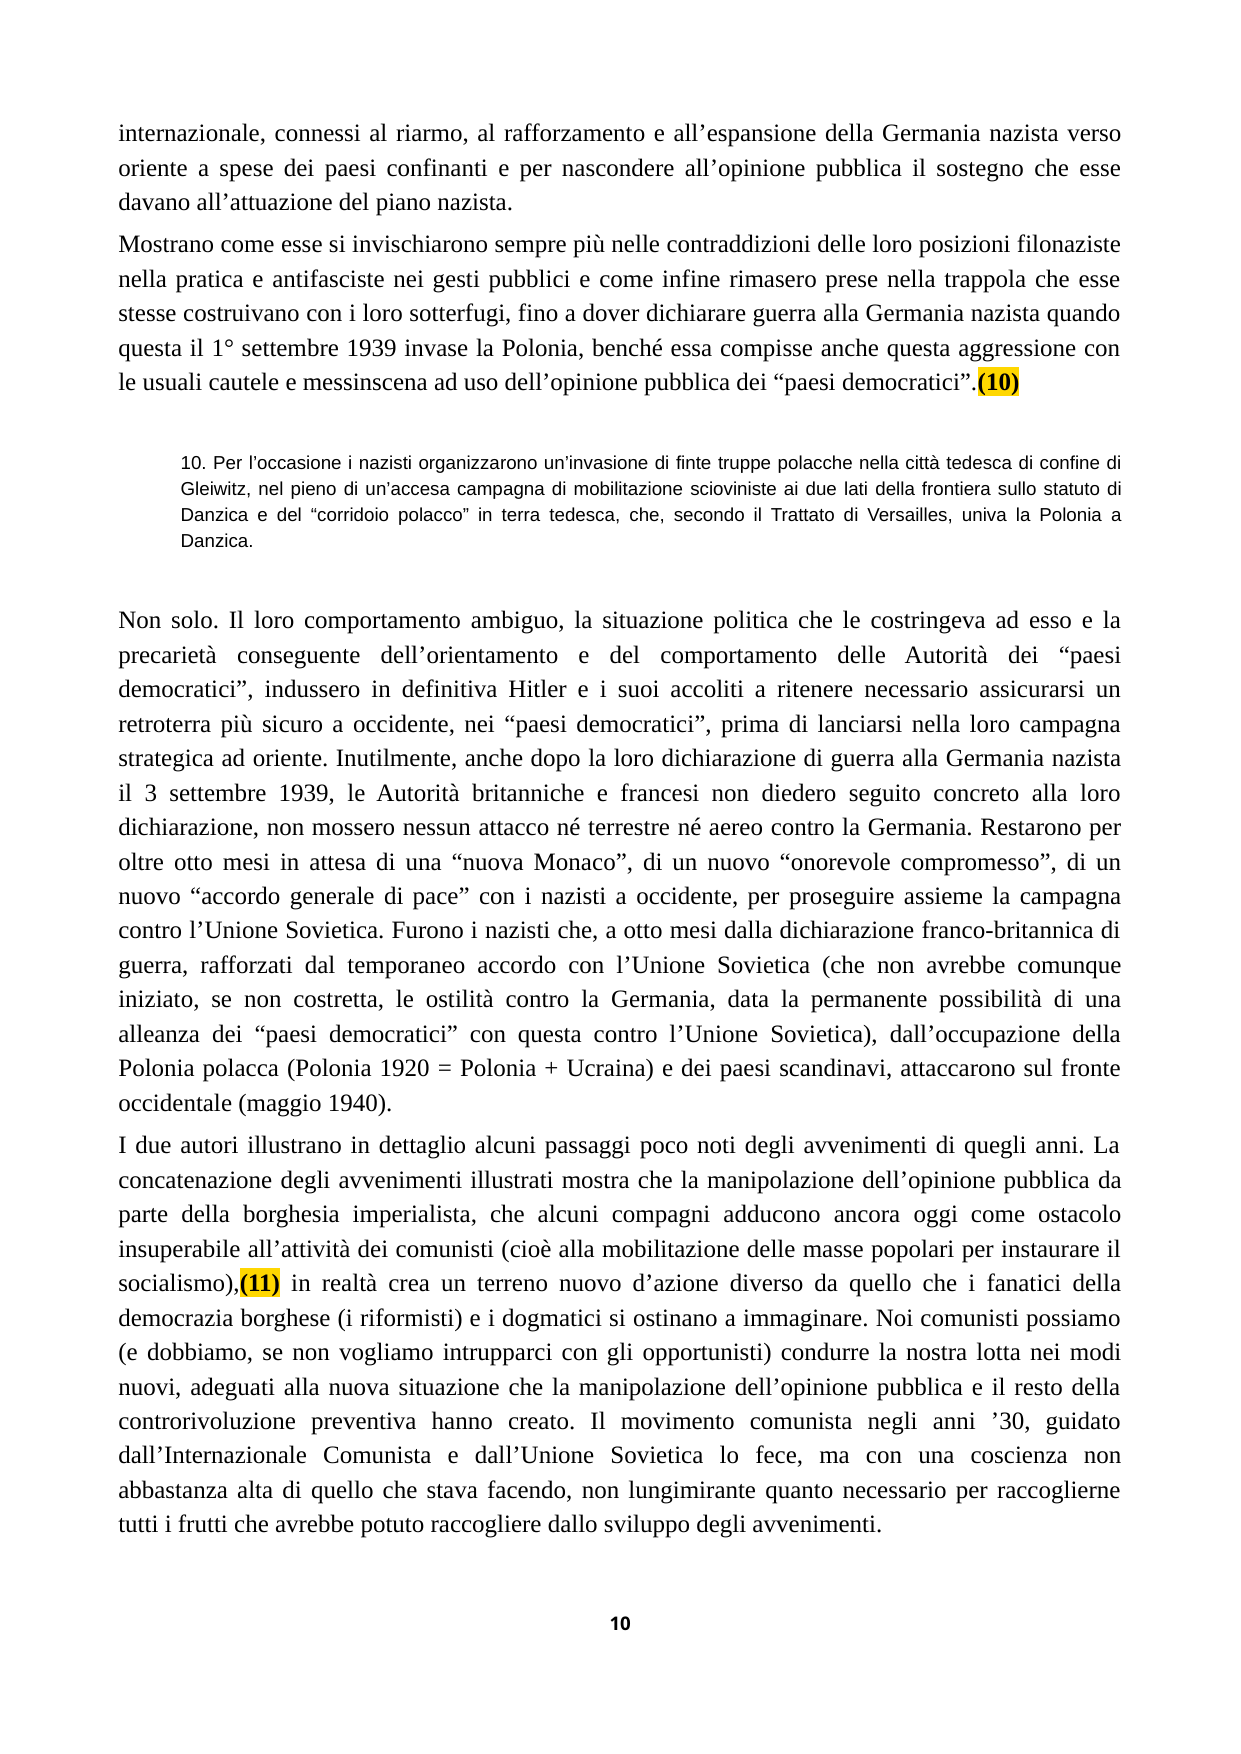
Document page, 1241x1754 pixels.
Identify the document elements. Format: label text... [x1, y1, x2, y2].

text 10. Per l’occasione i nazisti organizzarono un’invasione di finte truppe polacche nella città tedesca di confine di Gleiwitz, nel pieno di un’accesa campagna di mobilitazione scioviniste ai due lati della frontiera sullo statuto di Danzica e del “corridoio polacco” in terra tedesca, che, secondo il Trattato di Versailles, univa la Polonia a Danzica. [180, 452, 1122, 551]
text internazionale, connessi al riarmo, al rafforzamento e all’espansione della Germania nazista verso oriente a spese dei paesi confinanti e per nascondere all’opinione pubblica il sostegno che esse davano all’attuazione del piano nazista. [118, 118, 1122, 216]
text I due autori illustrano in dettaglio alcuni passaggi poco noti degli avvenimenti di quegli anni. La concatenazione degli avvenimenti illustrati mostra che la manipolazione dell’opinione pubblica da parte della borghesia imperialista, che alcuni compagni adducono ancora oggi come ostacolo insuperabile all’attività dei comunisti (cioè alla mobilitazione delle masse popolari per instaurare il socialismo),(11) in realtà crea un terreno nuovo d’azione diverso da quello che i fanatici della democrazia borghese (i riformisti) e i dogmatici si ostinano a immaginare. Noi comunisti possiamo (e dobbiamo, se non vogliamo intrupparci con gli opportunisti) condurre la nostra lotta nei modi nuovi, adeguati alla nuova situazione che la manipolazione dell’opinione pubblica e il resto della controrivoluzione preventiva hanno creato. Il movimento comunista negli anni ’30, guidato dall’Internazionale Comunista e dall’Unione Sovietica lo fece, ma con una coscienza non abbastanza alta di quello che stava facendo, non lungimirante quanto necessario per raccoglierne tutti i frutti che avrebbe potuto raccogliere dallo sviluppo degli avvenimenti. [118, 1130, 1122, 1538]
text Mostrano come esse si invischiarono sempre più nelle contraddizioni delle loro posizioni filonaziste nella pratica e antifasciste nei gesti pubblici e come infine rimasero prese nella trappola che esse stesse costruivano con i loro sotterfugi, fino a dover dichiarare guerra alla Germania nazista quando questa il 1° settembre 1939 invase la Polonia, benché essa compisse anche questa aggressione con le usuali cautele e messinscena ad uso dell’opinione pubblica dei “paesi democratici”.(10) [118, 229, 1122, 396]
text Non solo. Il loro comportamento ambiguo, la situazione politica che le costringeva ad esso e la precarietà conseguente dell’orientamento e del comportamento delle Autorità dei “paesi democratici”, indussero in definitiva Hitler e i suoi accoliti a ritenere necessario assicurarsi un retroterra più sicuro a occidente, nei “paesi democratici”, prima di lanciarsi nella loro campagna strategica ad oriente. Inutilmente, anche dopo la loro dichiarazione di guerra alla Germania nazista il 3 settembre 1939, le Autorità britanniche e francesi non diedero seguito concreto alla loro dichiarazione, non mossero nessun attacco né terrestre né aereo contro la Germania. Restarono per oltre otto mesi in attesa di una “nuova Monaco”, di un nuovo “onorevole compromesso”, di un nuovo “accordo generale di pace” con i nazisti a occidente, per proseguire assieme la campagna contro l’Unione Sovietica. Furono i nazisti che, a otto mesi dalla dichiarazione franco-britannica di guerra, rafforzati dal temporaneo accordo con l’Unione Sovietica (che non avrebbe comunque iniziato, se non costretta, le ostilità contro la Germania, data la permanente possibilità di una alleanza dei “paesi democratici” con questa contro l’Unione Sovietica), dall’occupazione della Polonia polacca (Polonia 1920 = Polonia + Ucraina) e dei paesi scandinavi, attaccarono sul fronte occidentale (maggio 1940). [118, 605, 1122, 1117]
